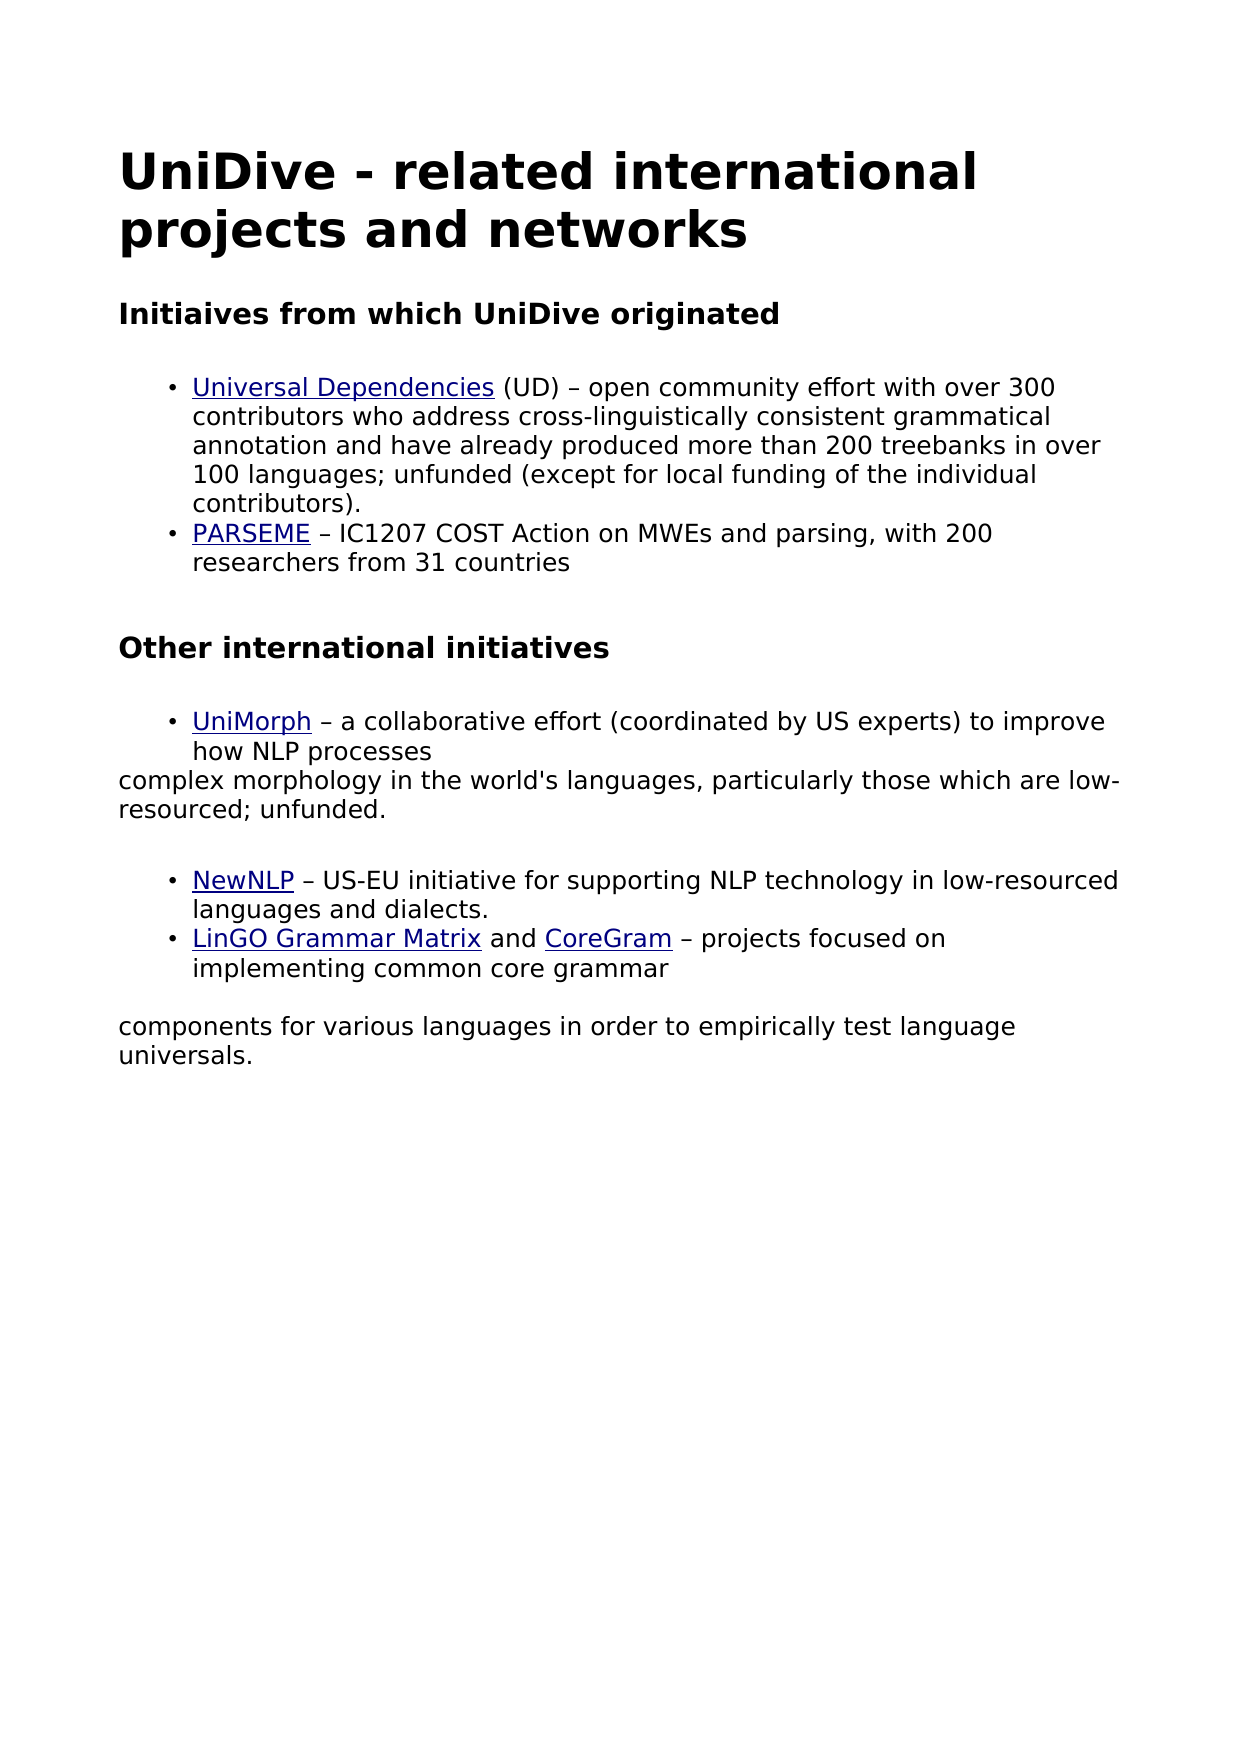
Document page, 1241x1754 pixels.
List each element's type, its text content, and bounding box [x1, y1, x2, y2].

subtitle UniDive - related international projects and networks [118, 143, 1122, 259]
text complex morphology in the world's languages, particularly those which are low-resourced; unfunded. [118, 766, 1122, 824]
subtitle Initiaives from which UniDive originated [118, 297, 1122, 331]
list UniMorph – a collaborative effort (coordinated by US experts) to improve how NLP processes [177, 708, 1122, 766]
list Universal Dependencies (UD) – open community effort with over 300 contributors who address cross-linguistically consistent grammatical annotation and have already produced more than 200 treebanks in over 100 languages; unfunded (except for local funding of the individual contributors). [177, 373, 1122, 519]
list PARSEME – IC1207 COST Action on MWEs and parsing, with 200 researchers from 31 countries [177, 519, 1122, 577]
text components for various languages in order to empirically test language universals. [118, 1012, 1122, 1071]
list LinGO Grammar Matrix and CoreGram – projects focused on implementing common core grammar [177, 924, 1122, 983]
list NewNLP – US-EU initiative for supporting NLP technology in low-resourced languages and dialects. [177, 866, 1122, 924]
subtitle Other international initiatives [118, 632, 1122, 666]
